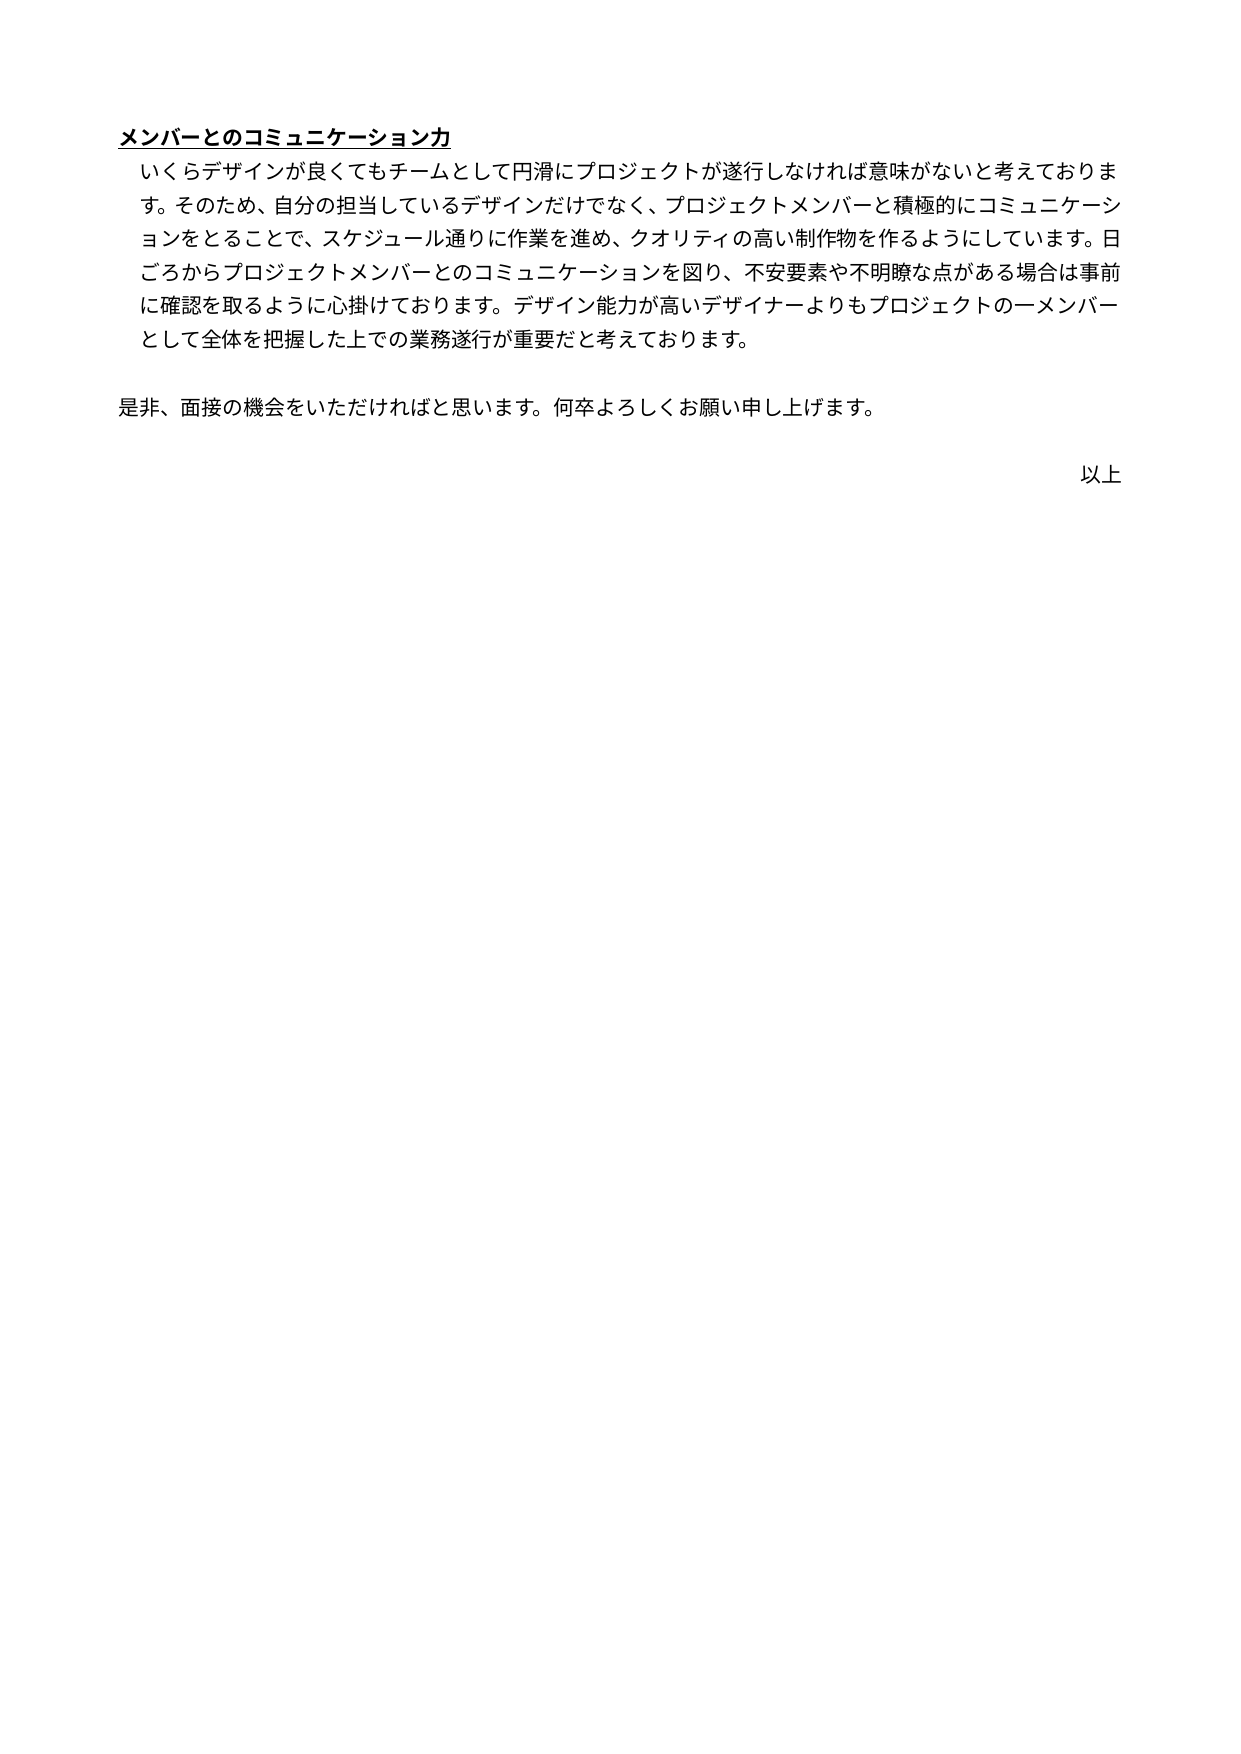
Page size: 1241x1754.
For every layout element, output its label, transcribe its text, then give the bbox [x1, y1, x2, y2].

text 以上 [118, 456, 1122, 490]
text いくらデザインが良くてもチームとして円滑にプロジェクトが遂行しなければ意味がないと考えております。そのため、自分の担当しているデザインだけでなく、プロジェクトメンバーと積極的にコミュニケーションをとることで、スケジュール通りに作業を進め、クオリティの高い制作物を作るようにしています。日ごろからプロジェクトメンバーとのコミュニケーションを図り、不安要素や不明瞭な点がある場合は事前に確認を取るように心掛けております。デザイン能力が高いデザイナーよりもプロジェクトの一メンバーとして全体を把握した上での業務遂行が重要だと考えております。 [139, 153, 1122, 355]
text 是非、面接の機会をいただければと思います。何卒よろしくお願い申し上げます。 [118, 389, 1122, 423]
text メンバーとのコミュニケーション力 [118, 120, 1122, 153]
